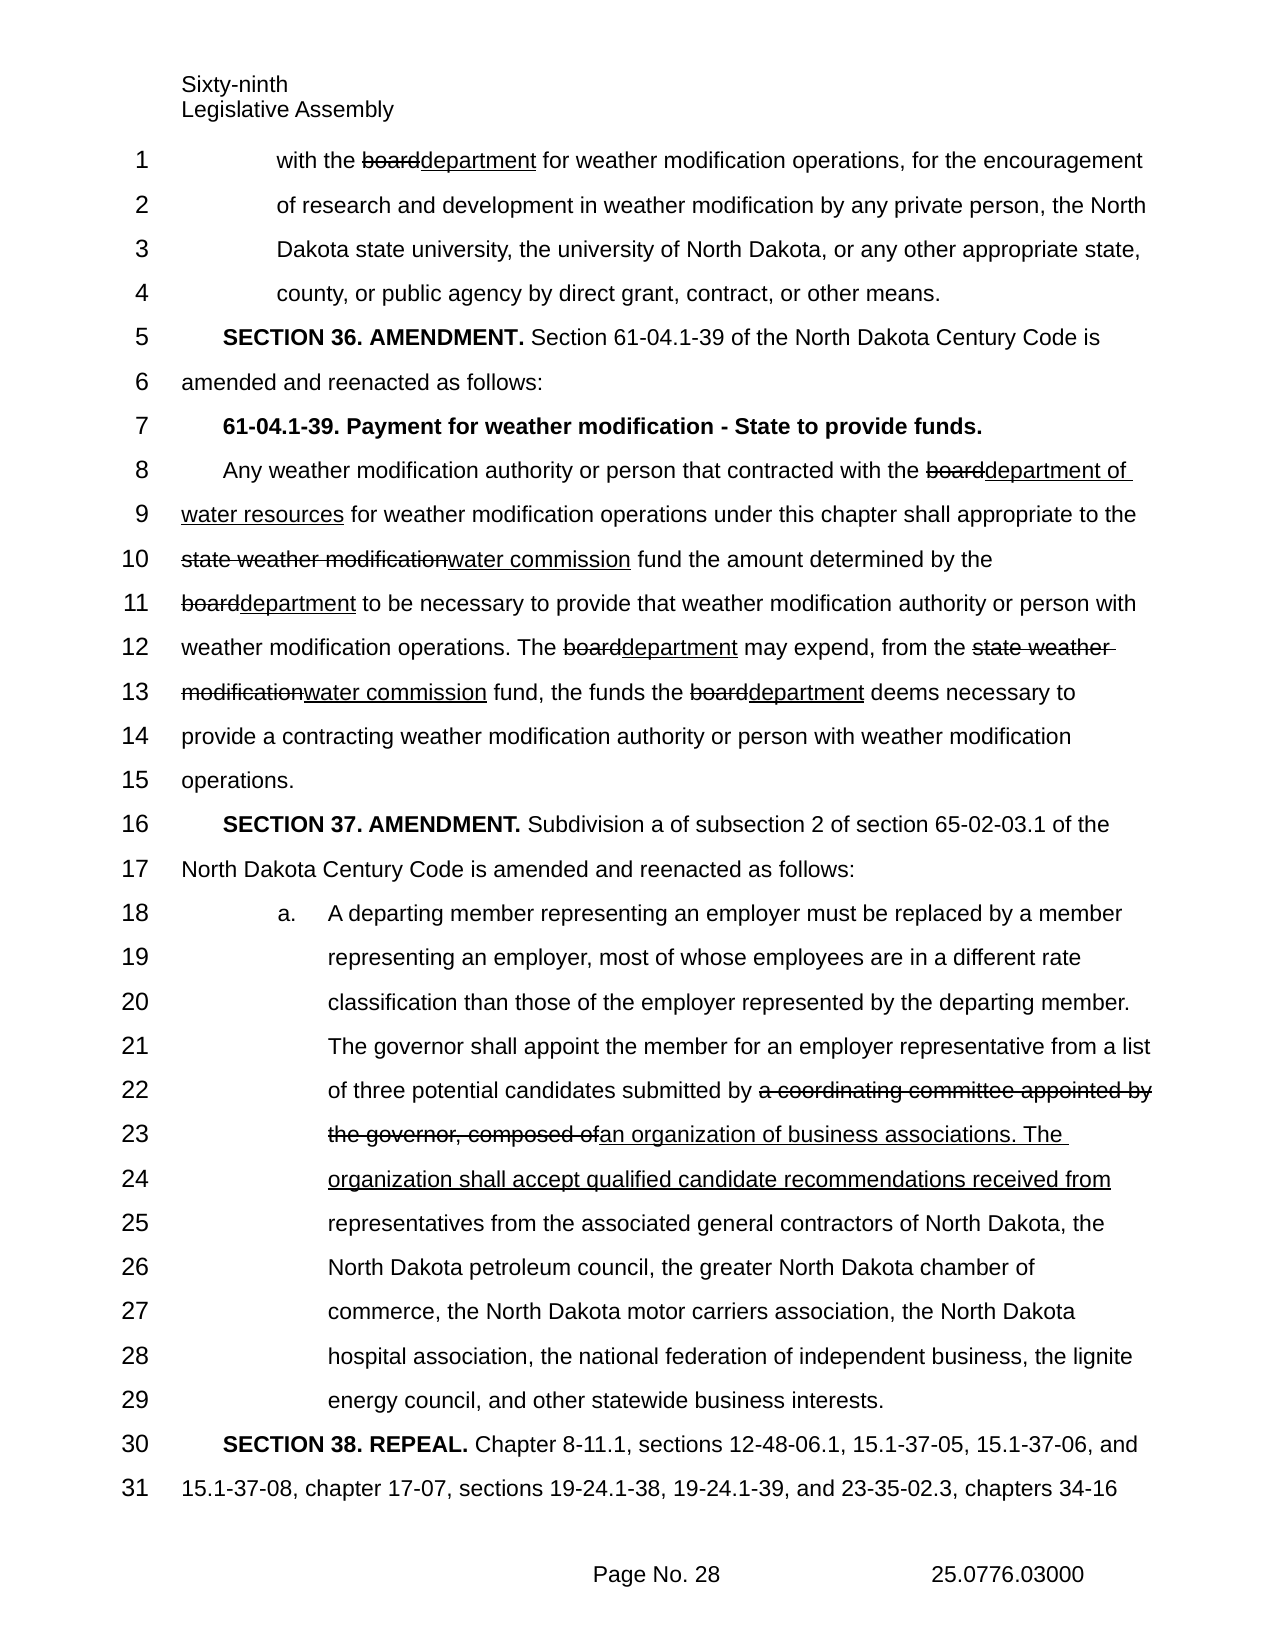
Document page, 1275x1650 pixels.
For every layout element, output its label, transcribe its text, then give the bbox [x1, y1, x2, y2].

subtitle 61‑04.1‑39. Payment for weather modification ‑ State to provide funds. [181, 399, 1154, 443]
text Any weather modification authority or person that contracted with the boarddepartment of water resources for weather modification operations under this chapter shall appropriate to the state weather modificationwater commission fund the amount determined by the boarddepartment to be necessary to provide that weather modification authority or person with weather modification operations. The boarddepartment may expend, from the state weather modificationwater commission fund, the funds the boarddepartment deems necessary to provide a contracting weather modification authority or person with weather modification operations. [181, 443, 1154, 797]
text SECTION 37. AMENDMENT. Subdivision a of subsection 2 of section 65‑02‑03.1 of the North Dakota Century Code is amended and reenacted as follows: [181, 797, 1154, 886]
text SECTION 38. REPEAL. Chapter 8‑11.1, sections 12‑48‑06.1, 15.1‑37‑05, 15.1‑37‑06, and 15.1‑37‑08, chapter 17‑07, sections 19‑24.1‑38, 19‑24.1‑39, and 23‑35‑02.3, chapters 34-16 [181, 1417, 1154, 1506]
text SECTION 36. AMENDMENT. Section 61‑04.1‑39 of the North Dakota Century Code is amended and reenacted as follows: [181, 310, 1154, 399]
text with the boarddepartment for weather modification operations, for the encouragement of research and development in weather modification by any private person, the North Dakota state university, the university of North Dakota, or any other appropriate state, county, or public agency by direct grant, contract, or other means. [181, 133, 1154, 310]
text a. A departing member representing an employer must be replaced by a member representing an employer, most of whose employees are in a different rate classification than those of the employer represented by the departing member. The governor shall appoint the member for an employer representative from a list of three potential candidates submitted by a coordinating committee appointed by the governor, composed ofan organization of business associations. The organization shall accept qualified candidate recommendations received from representatives from the associated general contractors of North Dakota, the North Dakota petroleum council, the greater North Dakota chamber of commerce, the North Dakota motor carriers association, the North Dakota hospital association, the national federation of independent business, the lignite energy council, and other statewide business interests. [181, 886, 1154, 1417]
